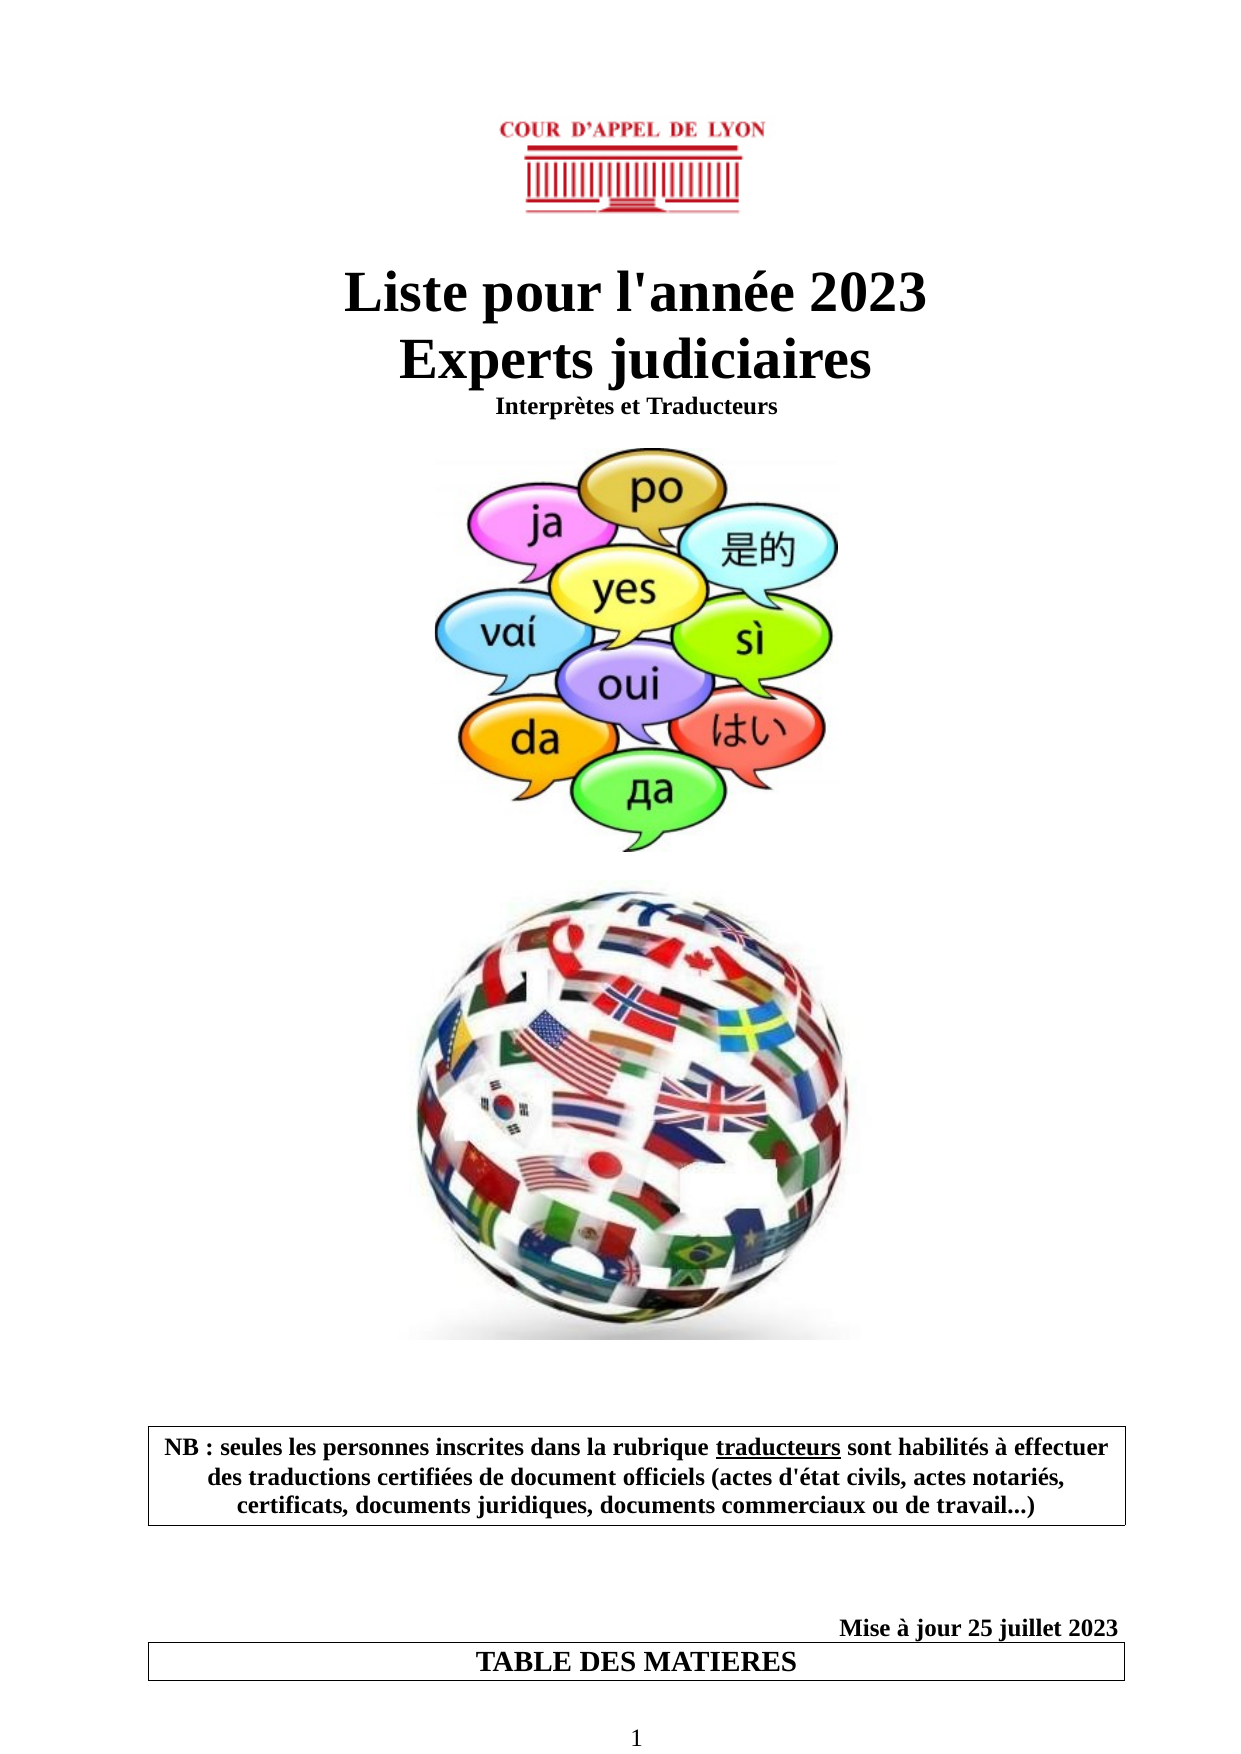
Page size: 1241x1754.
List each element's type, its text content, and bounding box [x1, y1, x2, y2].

table_header NB : seules les personnes inscrites dans la rubrique traducteurs sont habilités à effectuer des traductions certifiées de document officiels (actes d'état civils, actes notariés, certificats, documents juridiques, documents commerciaux ou de travail...) [149, 1427, 1125, 1525]
text Mise à jour 25 juillet 2023 [148, 1612, 1125, 1642]
text Liste pour l'année 2023 [148, 257, 1125, 323]
picture [487, 104, 786, 228]
text Interprètes et Traducteurs [148, 391, 1125, 419]
picture [387, 880, 886, 1340]
text TABLE DES MATIERES [149, 1643, 1124, 1680]
text Experts judiciaires [148, 323, 1125, 391]
picture [434, 448, 838, 852]
